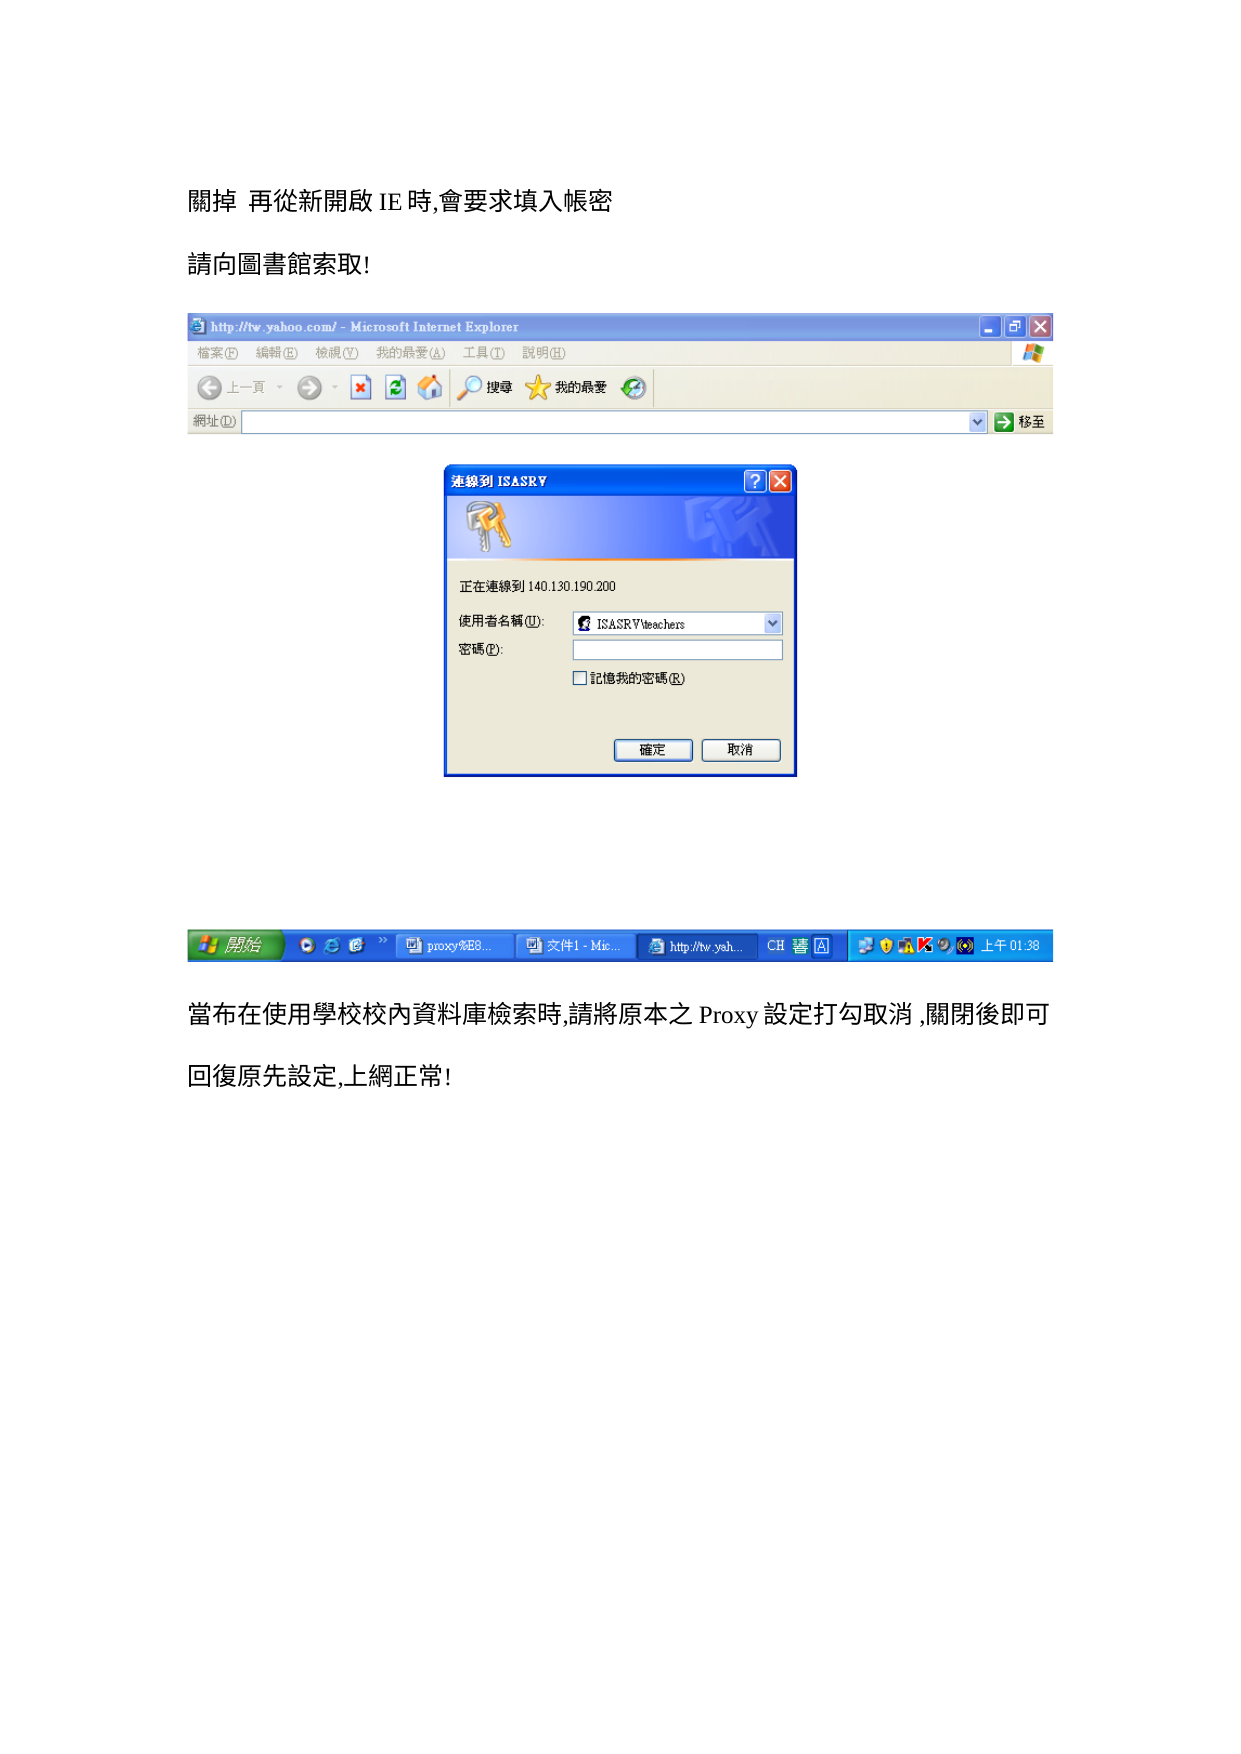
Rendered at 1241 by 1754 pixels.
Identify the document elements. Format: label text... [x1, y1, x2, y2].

text 當布在使用學校校內資料庫檢索時,請將原本之Proxy設定打勾取消 ,關閉後即可回復原先設定,上網正常! [187, 971, 1053, 1096]
text 關掉 再從新開啟IE時,會要求填入帳密 [187, 158, 1053, 221]
text 請向圖書館索取! [187, 221, 1053, 283]
